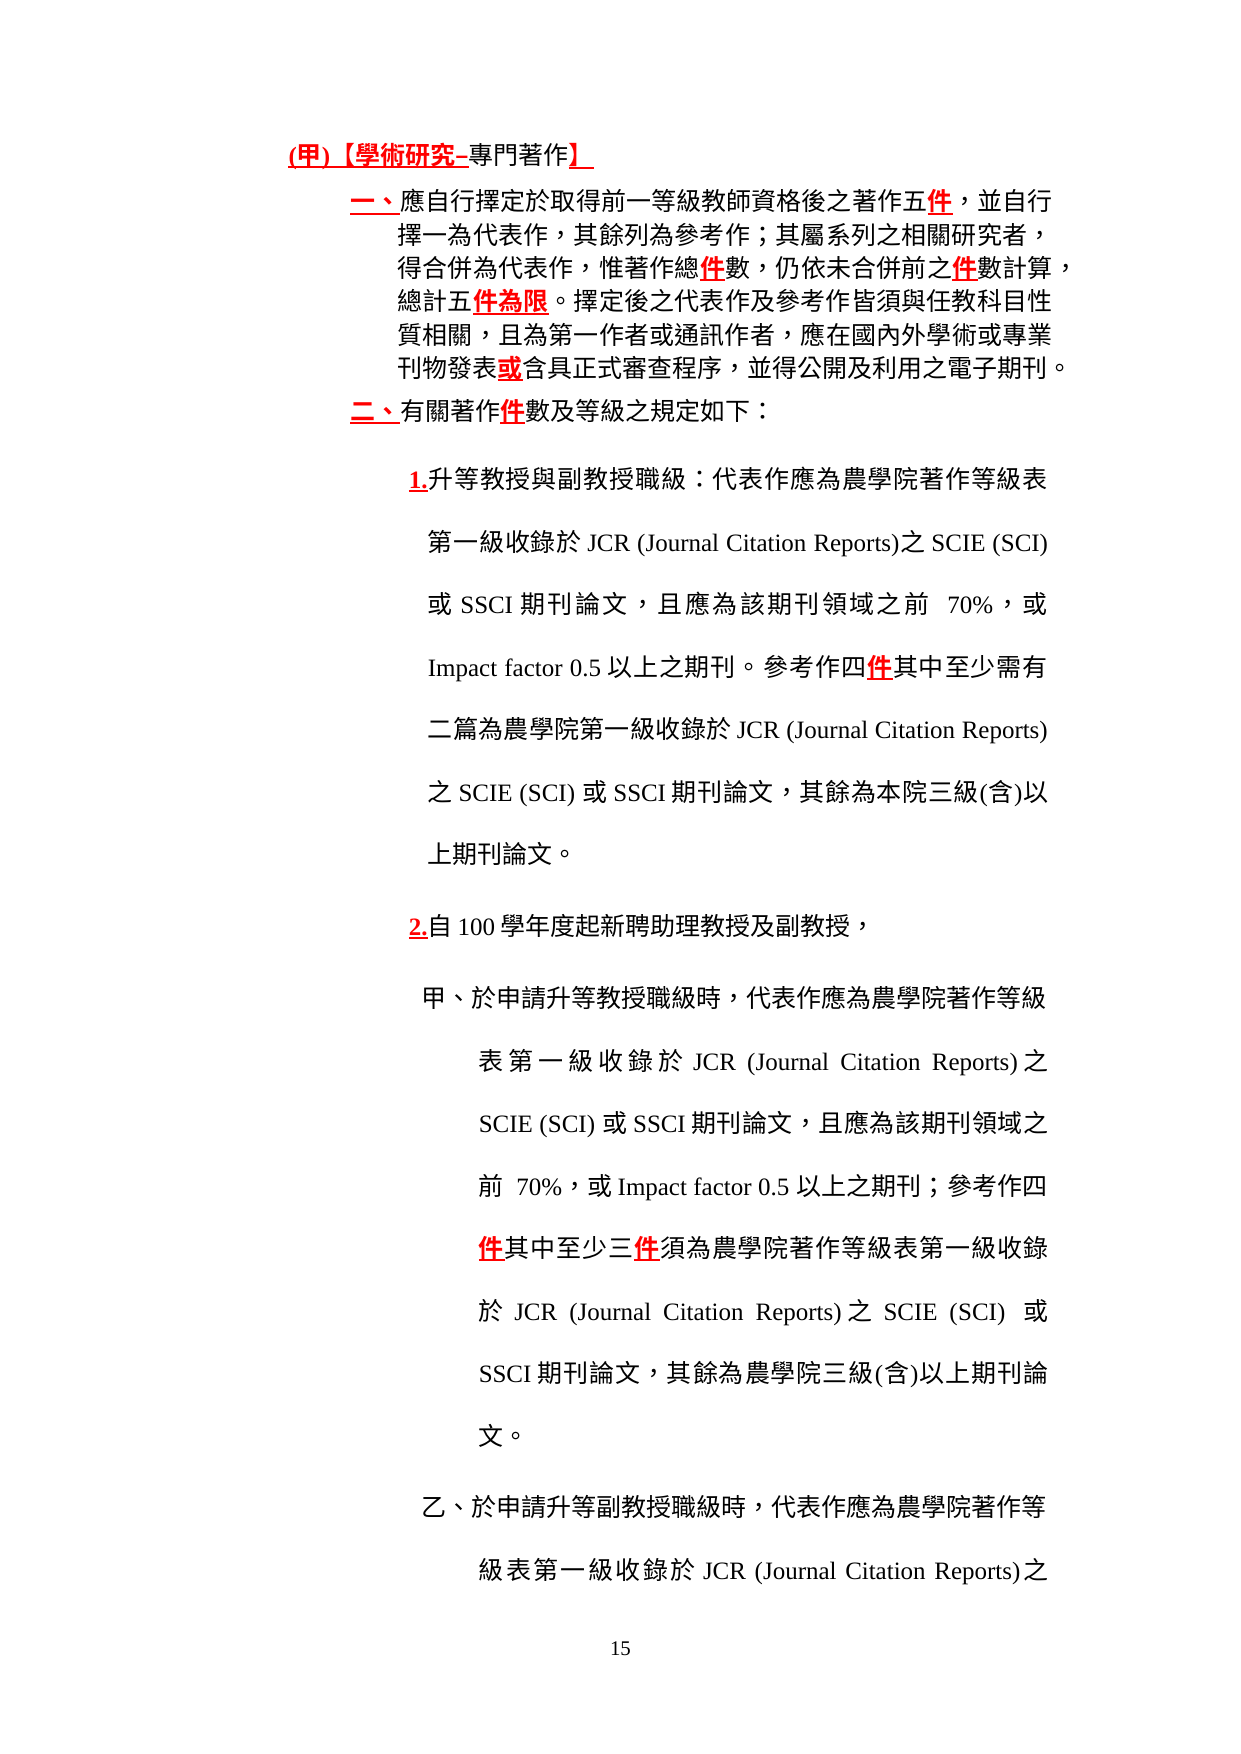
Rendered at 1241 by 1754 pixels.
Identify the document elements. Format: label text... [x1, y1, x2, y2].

text 乙、於申請升等副教授職級時，代表作應為農學院著作等級表第一級收錄於JCR (Journal Citation Reports)之 [408, 1464, 1048, 1589]
text (甲)【學術研究–專門著作】 [187, 112, 1053, 175]
text 二、有關著作件數及等級之規定如下： [350, 393, 1053, 427]
text 2.自100學年度起新聘助理教授及副教授， [409, 883, 1048, 946]
text 1.升等教授與副教授職級：代表作應為農學院著作等級表第一級收錄於JCR (Journal Citation Reports)之SCIE (SCI) 或SSCI期刊論文，且應為該期刊領域之前 70%，或Impact factor 0.5以上之期刊。參考作四件其中至少需有二篇為農學院第一級收錄於JCR (Journal Citation Reports)之SCIE (SCI) 或SSCI期刊論文，其餘為本院三級(含)以上期刊論文。 [409, 436, 1048, 874]
text 一、應自行擇定於取得前一等級教師資格後之著作五件，並自行擇一為代表作，其餘列為參考作；其屬系列之相關研究者，得合併為代表作，惟著作總件數，仍依未合併前之件數計算，總計五件為限。擇定後之代表作及參考作皆須與任教科目性質相關，且為第一作者或通訊作者，應在國內外學術或專業刊物發表或含具正式審查程序，並得公開及利用之電子期刊。 [350, 184, 1053, 384]
text 甲、於申請升等教授職級時，代表作應為農學院著作等級表第一級收錄於JCR (Journal Citation Reports)之SCIE (SCI) 或SSCI期刊論文，且應為該期刊領域之前 70%，或Impact factor 0.5 以上之期刊；參考作四件其中至少三件須為農學院著作等級表第一級收錄於JCR (Journal Citation Reports)之SCIE (SCI) 或SSCI期刊論文，其餘為農學院三級(含)以上期刊論文。 [408, 955, 1048, 1455]
